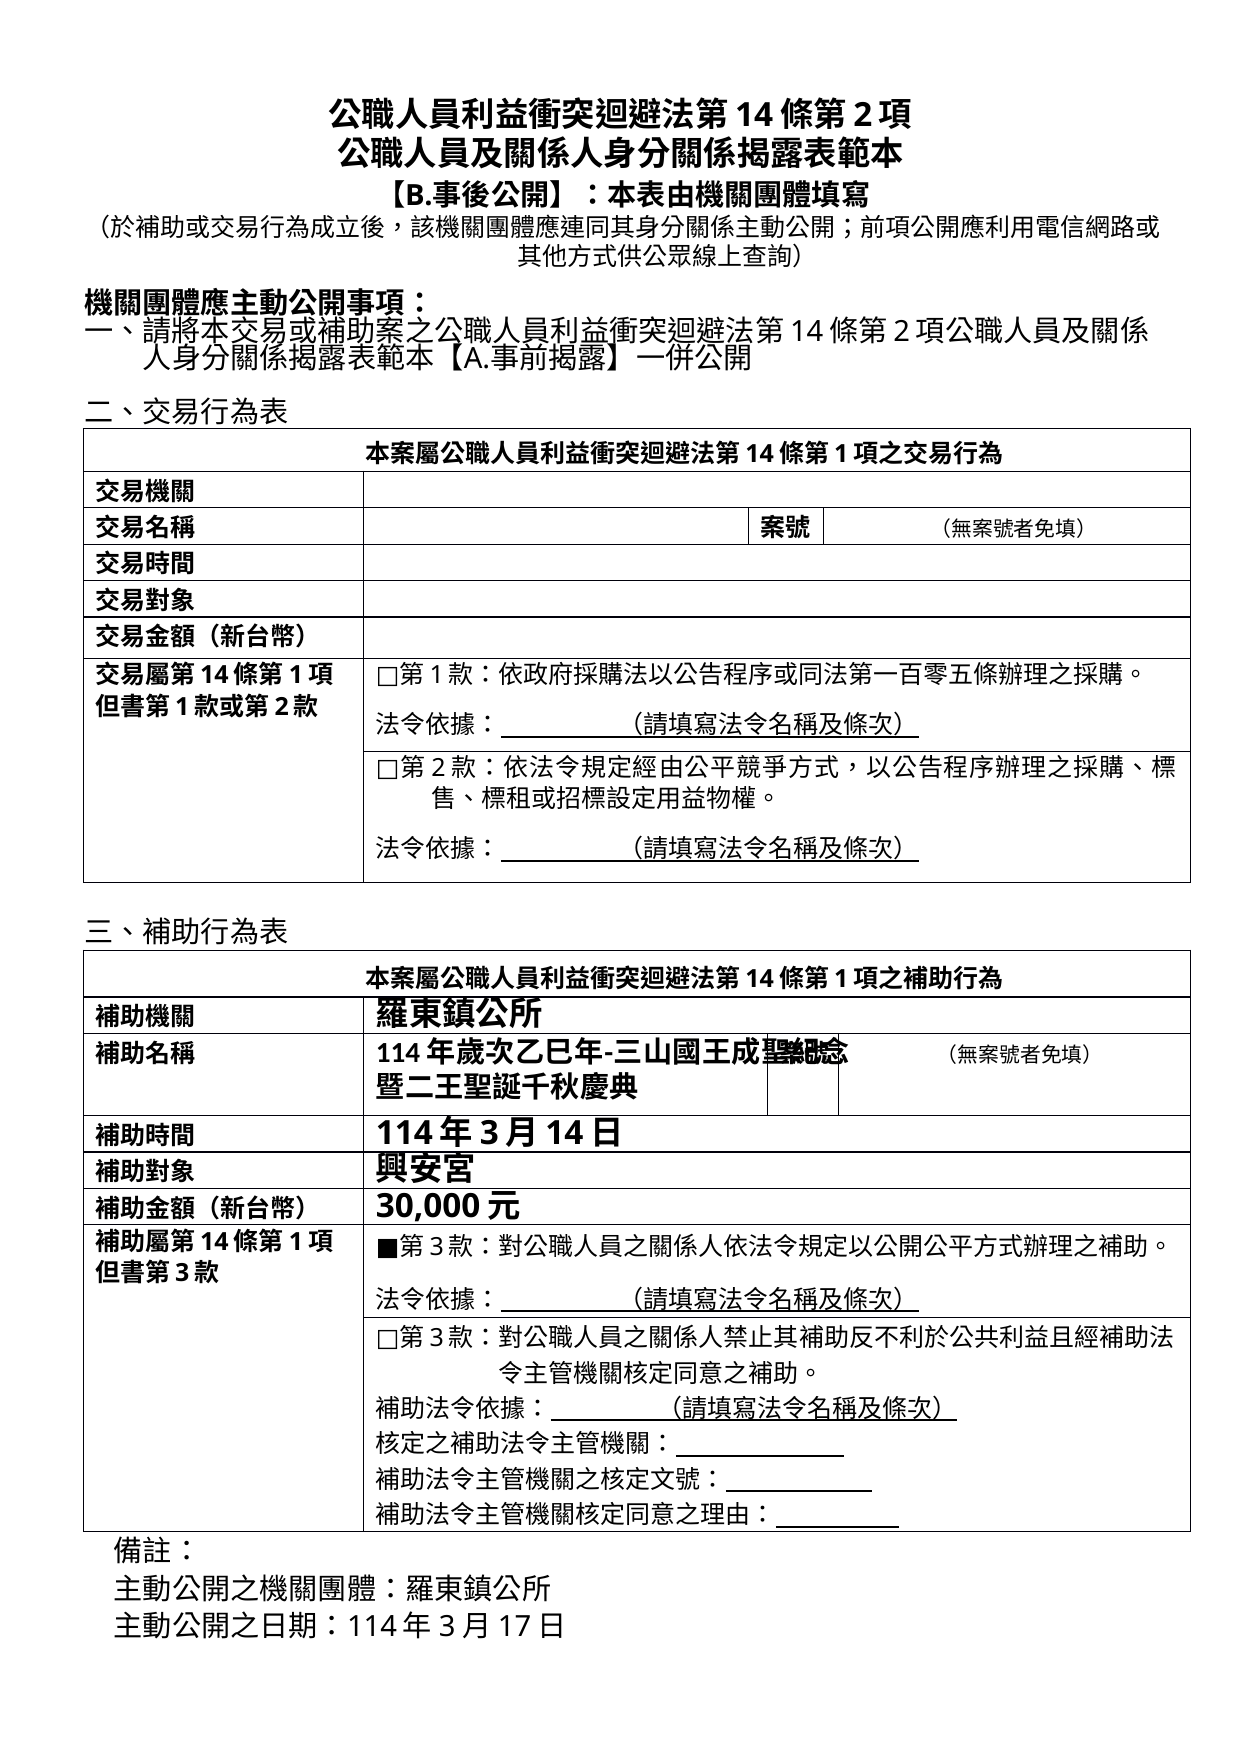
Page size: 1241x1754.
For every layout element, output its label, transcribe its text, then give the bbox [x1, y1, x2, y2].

table_cell 補助對象 [84, 1153, 363, 1188]
text 公職人員利益衝突迴避法第14條第2項 [187, 94, 1053, 134]
table_cell [364, 472, 1190, 507]
table_cell 羅東鎮公所 [364, 998, 1190, 1033]
table_cell 114年3月14日 [364, 1116, 1190, 1151]
text 主動公開之機關團體：羅東鎮公所 [113, 1569, 1147, 1607]
text 三、補助行為表 [84, 916, 1147, 949]
table_cell □第3款：對公職人員之關係人禁止其補助反不利於公共利益且經補助法令主管機關核定同意之補助。 補助法令依據： （請填寫法令名稱及條次） 核定之補助法令主管機關： 補助法令主管機關之核定文號： 補助法令主管機關核定同意之理由： [364, 1318, 1190, 1531]
table_header 本案屬公職人員利益衝突迴避法第14條第1項之交易行為 [84, 429, 1190, 471]
text 公職人員及關係人身分關係揭露表範本 [187, 134, 1053, 174]
table_cell 補助時間 [84, 1116, 363, 1151]
text 一、請將本交易或補助案之公職人員利益衝突迴避法第14條第2項公職人員及關係人身分關係揭露表範本【A.事前揭露】一併公開 [84, 319, 1162, 374]
table_cell 交易屬第14條第1項但書第1款或第2款 [84, 659, 363, 882]
table_cell 補助金額（新台幣） [84, 1189, 363, 1224]
table_cell 30,000元 [364, 1189, 1190, 1224]
table_cell （無案號者免填） [824, 508, 1190, 543]
table_cell [364, 618, 1190, 658]
table_cell 補助機關 [84, 998, 363, 1033]
table_cell □第1款：依政府採購法以公告程序或同法第一百零五條辦理之採購。 法令依據： （請填寫法令名稱及條次） [364, 659, 1190, 751]
table_cell 案號 [768, 1034, 838, 1115]
table_cell 交易金額（新台幣） [84, 618, 363, 658]
text 主動公開之日期：114年 3 月17日 [113, 1607, 1147, 1644]
table_cell 交易時間 [84, 545, 363, 580]
table_cell ■第3款：對公職人員之關係人依法令規定以公開公平方式辦理之補助。 法令依據： （請填寫法令名稱及條次） [364, 1225, 1190, 1317]
table_cell 補助屬第14條第1項但書第3款 [84, 1225, 363, 1531]
table_cell □第2款：依法令規定經由公平競爭方式，以公告程序辦理之採購、標售、標租或招標設定用益物權。 法令依據： （請填寫法令名稱及條次） [364, 752, 1190, 882]
text 備註： [113, 1532, 1147, 1569]
table_cell 案號 [749, 508, 823, 543]
table_cell [364, 545, 1190, 580]
table_cell 交易機關 [84, 472, 363, 507]
table_cell 114年歲次乙巳年-三山國王成聖紀念暨二王聖誕千秋慶典 [364, 1034, 767, 1115]
text （於補助或交易行為成立後，該機關團體應連同其身分關係主動公開；前項公開應利用電信網路或其他方式供公眾線上查詢） [84, 213, 1162, 272]
table_cell （無案號者免填） [839, 1034, 1190, 1115]
table_header 本案屬公職人員利益衝突迴避法第14條第1項之補助行為 [84, 951, 1190, 996]
table_cell [364, 581, 1190, 616]
table_cell [364, 508, 748, 543]
text 機關團體應主動公開事項： [84, 290, 1162, 319]
text 二、交易行為表 [84, 401, 1162, 428]
table_cell 交易名稱 [84, 508, 363, 543]
text 【B.事後公開】：本表由機關團體填寫 [84, 174, 1162, 213]
table_cell 交易對象 [84, 581, 363, 616]
table_cell 補助名稱 [84, 1034, 363, 1115]
table_cell 興安宮 [364, 1153, 1190, 1188]
